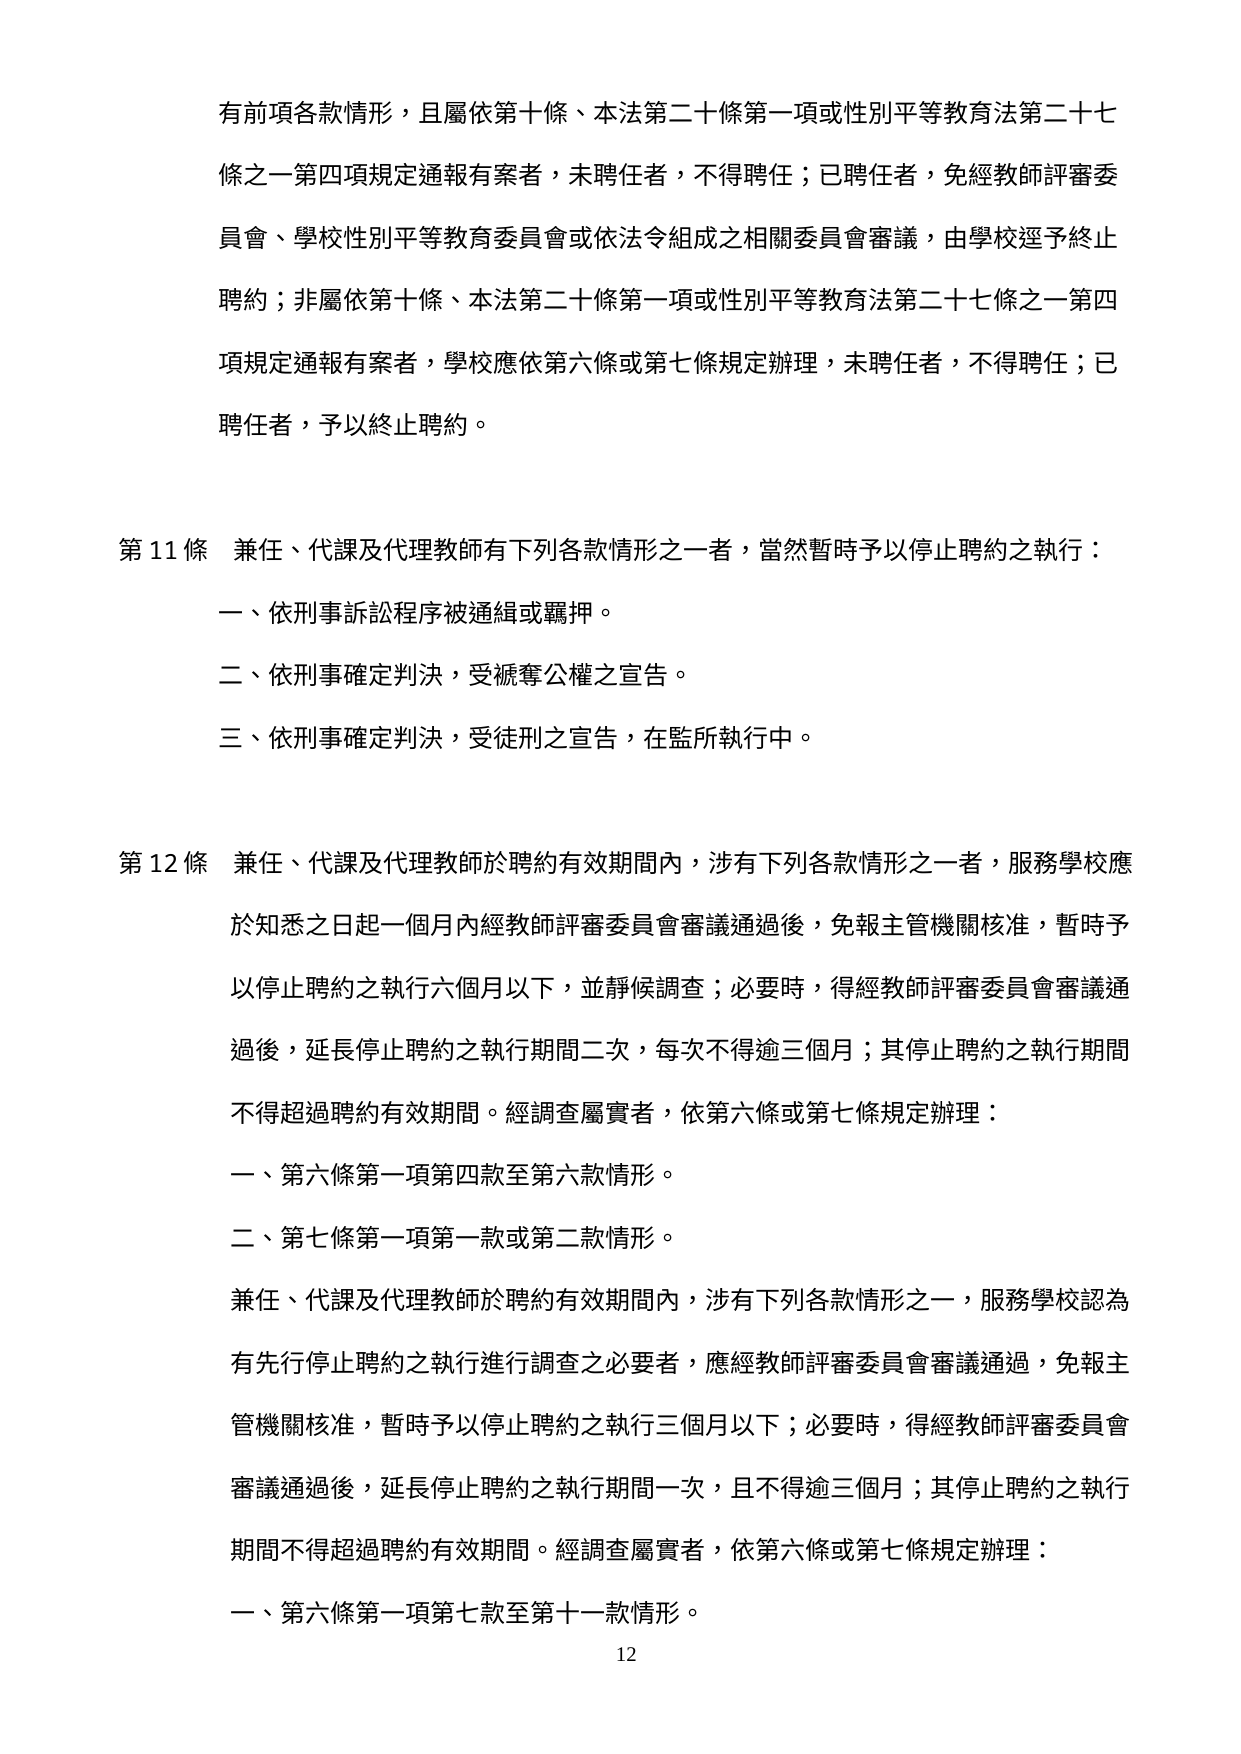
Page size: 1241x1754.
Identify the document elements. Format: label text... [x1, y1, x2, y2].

text 三、依刑事確定判決，受徒刑之宣告，在監所執行中。 [218, 694, 1134, 757]
text 有前項各款情形，且屬依第十條、本法第二十條第一項或性別平等教育法第二十七條之一第四項規定通報有案者，未聘任者，不得聘任；已聘任者，免經教師評審委員會、學校性別平等教育委員會或依法令組成之相關委員會審議，由學校逕予終止聘約；非屬依第十條、本法第二十條第一項或性別平等教育法第二十七條之一第四項規定通報有案者，學校應依第六條或第七條規定辦理，未聘任者，不得聘任；已聘任者，予以終止聘約。 [218, 69, 1134, 444]
text 二、依刑事確定判決，受褫奪公權之宣告。 [218, 632, 1134, 694]
text 二、第七條第一項第一款或第二款情形。 [231, 1194, 1134, 1257]
text 第11條 兼任、代課及代理教師有下列各款情形之一者，當然暫時予以停止聘約之執行： [118, 507, 1134, 569]
text 第12條 兼任、代課及代理教師於聘約有效期間內，涉有下列各款情形之一者，服務學校應於知悉之日起一個月內經教師評審委員會審議通過後，免報主管機關核准，暫時予以停止聘約之執行六個月以下，並靜候調查；必要時，得經教師評審委員會審議通過後，延長停止聘約之執行期間二次，每次不得逾三個月；其停止聘約之執行期間不得超過聘約有效期間。經調查屬實者，依第六條或第七條規定辦理： [118, 819, 1134, 1132]
text 一、第六條第一項第四款至第六款情形。 [231, 1132, 1134, 1194]
text 兼任、代課及代理教師於聘約有效期間內，涉有下列各款情形之一，服務學校認為有先行停止聘約之執行進行調查之必要者，應經教師評審委員會審議通過，免報主管機關核准，暫時予以停止聘約之執行三個月以下；必要時，得經教師評審委員會審議通過後，延長停止聘約之執行期間一次，且不得逾三個月；其停止聘約之執行期間不得超過聘約有效期間。經調查屬實者，依第六條或第七條規定辦理： [231, 1257, 1134, 1569]
text 一、第六條第一項第七款至第十一款情形。 [231, 1569, 1134, 1632]
text 一、依刑事訴訟程序被通緝或羈押。 [218, 569, 1134, 632]
